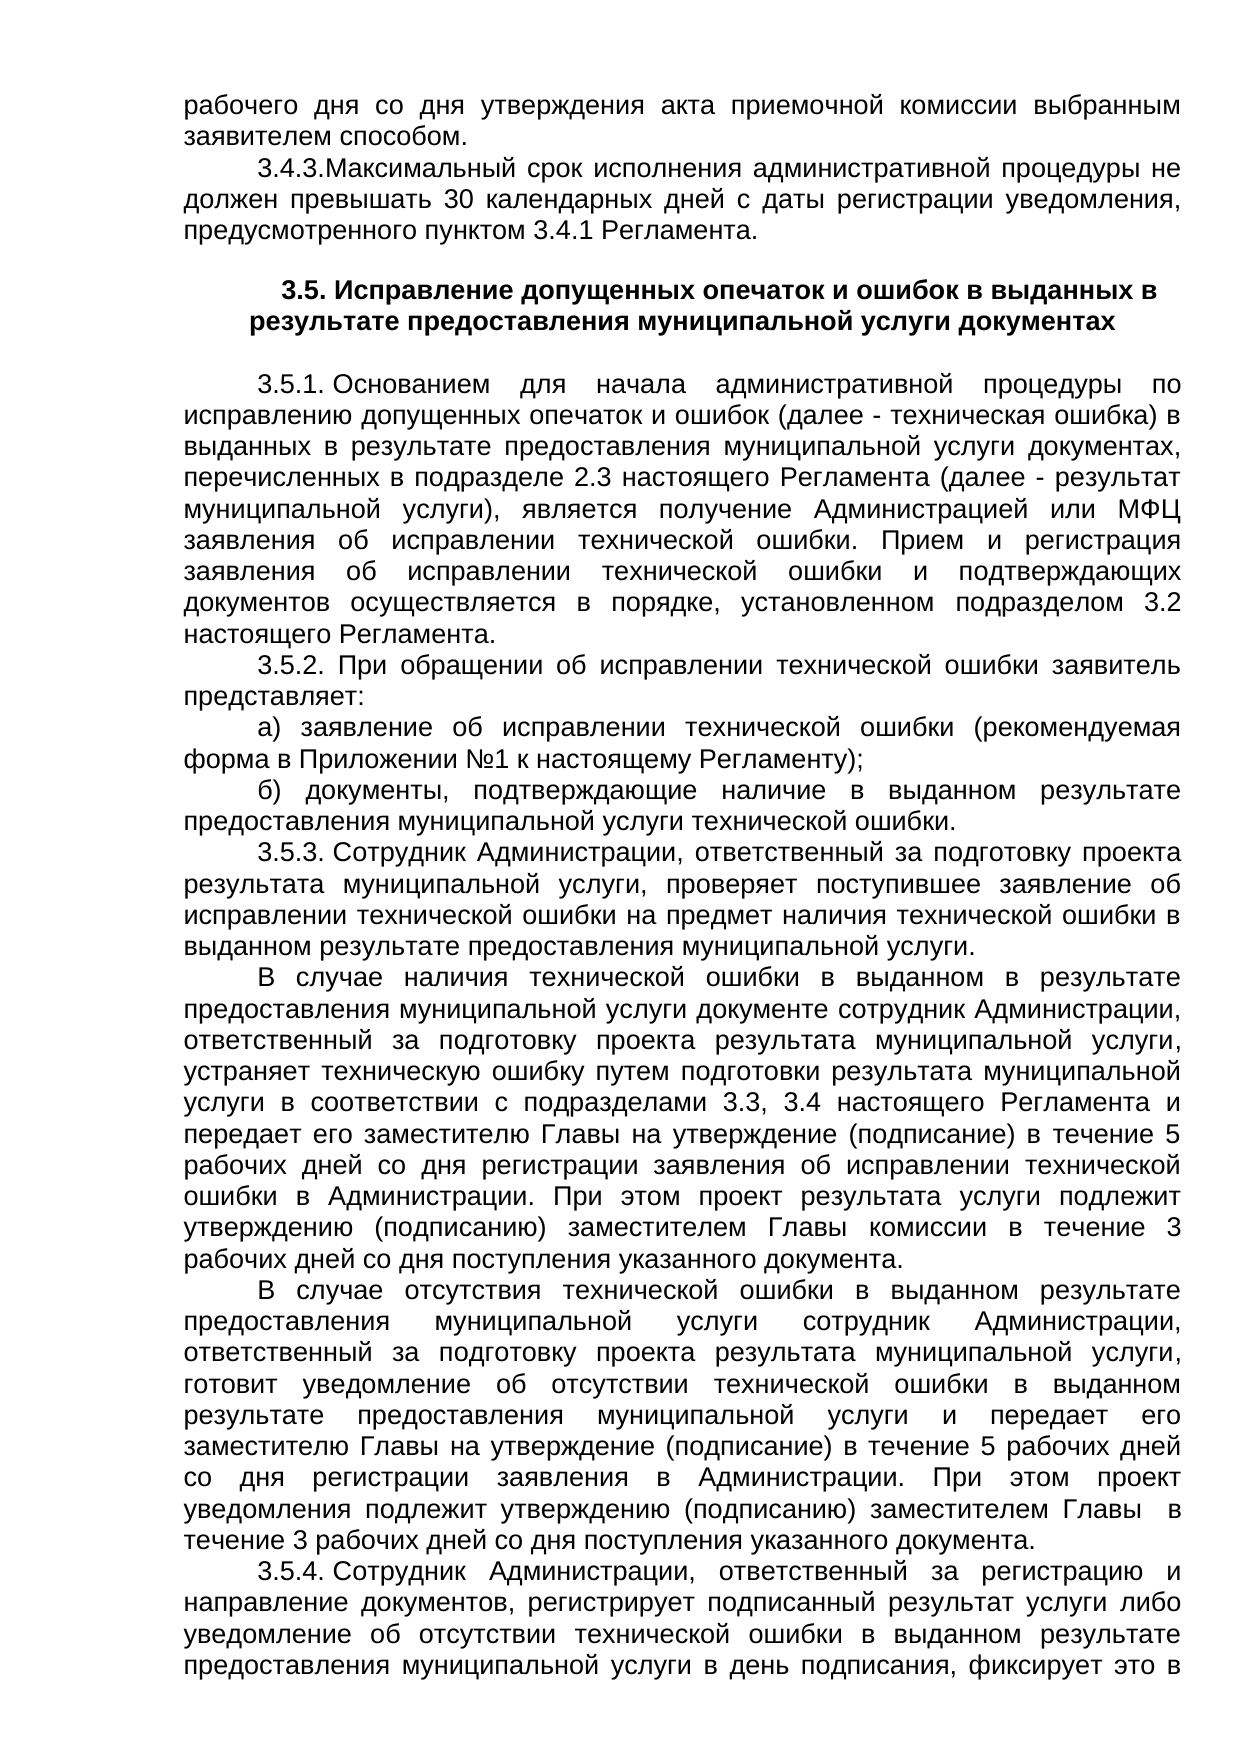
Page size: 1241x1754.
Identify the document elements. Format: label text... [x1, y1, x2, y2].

text 3.5.4. Сотрудник Администрации, ответственный за регистрацию и направление документов, регистрирует подписанный результат услуги либо уведомление об отсутствии технической ошибки в выданном результате предоставления муниципальной услуги в день подписания, фиксирует это в [183, 1555, 1182, 1680]
text В случае отсутствия технической ошибки в выданном результате предоставления муниципальной услуги сотрудник Администрации, ответственный за подготовку проекта результата муниципальной услуги, готовит уведомление об отсутствии технической ошибки в выданном результате предоставления муниципальной услуги и передает его заместителю Главы на утверждение (подписание) в течение 5 рабочих дней со дня регистрации заявления в Администрации. При этом проект уведомления подлежит утверждению (подписанию) заместителем Главы в течение 3 рабочих дней со дня поступления указанного документа. [183, 1274, 1182, 1555]
text В случае наличия технической ошибки в выданном в результате предоставления муниципальной услуги документе сотрудник Администрации, ответственный за подготовку проекта результата муниципальной услуги, устраняет техническую ошибку путем подготовки результата муниципальной услуги в соответствии с подразделами 3.3, 3.4 настоящего Регламента и передает его заместителю Главы на утверждение (подписание) в течение 5 рабочих дней со дня регистрации заявления об исправлении технической ошибки в Администрации. При этом проект результата услуги подлежит утверждению (подписанию) заместителем Главы комиссии в течение 3 рабочих дней со дня поступления указанного документа. [183, 961, 1182, 1274]
text а) заявление об исправлении технической ошибки (рекомендуемая форма в Приложении №1 к настоящему Регламенту); [183, 711, 1182, 774]
text 3.5. Исправление допущенных опечаток и ошибок в выданных в результате предоставления муниципальной услуги документах [183, 274, 1182, 337]
text рабочего дня со дня утверждения акта приемочной комиссии выбранным заявителем способом. [183, 89, 1182, 152]
text 3.5.1. Основанием для начала административной процедуры по исправлению допущенных опечаток и ошибок (далее - техническая ошибка) в выданных в результате предоставления муниципальной услуги документах, перечисленных в подразделе 2.3 настоящего Регламента (далее - результат муниципальной услуги), является получение Администрацией или МФЦ заявления об исправлении технической ошибки. Прием и регистрация заявления об исправлении технической ошибки и подтверждающих документов осуществляется в порядке, установленном подразделом 3.2 настоящего Регламента. [183, 368, 1182, 649]
text 3.5.3. Сотрудник Администрации, ответственный за подготовку проекта результата муниципальной услуги, проверяет поступившее заявление об исправлении технической ошибки на предмет наличия технической ошибки в выданном результате предоставления муниципальной услуги. [183, 836, 1182, 961]
text 3.4.3.Максимальный срок исполнения административной процедуры не должен превышать 30 календарных дней с даты регистрации уведомления, предусмотренного пунктом 3.4.1 Регламента. [183, 152, 1182, 245]
text 3.5.2. При обращении об исправлении технической ошибки заявитель представляет: [183, 649, 1182, 711]
text б) документы, подтверждающие наличие в выданном результате предоставления муниципальной услуги технической ошибки. [183, 774, 1182, 836]
